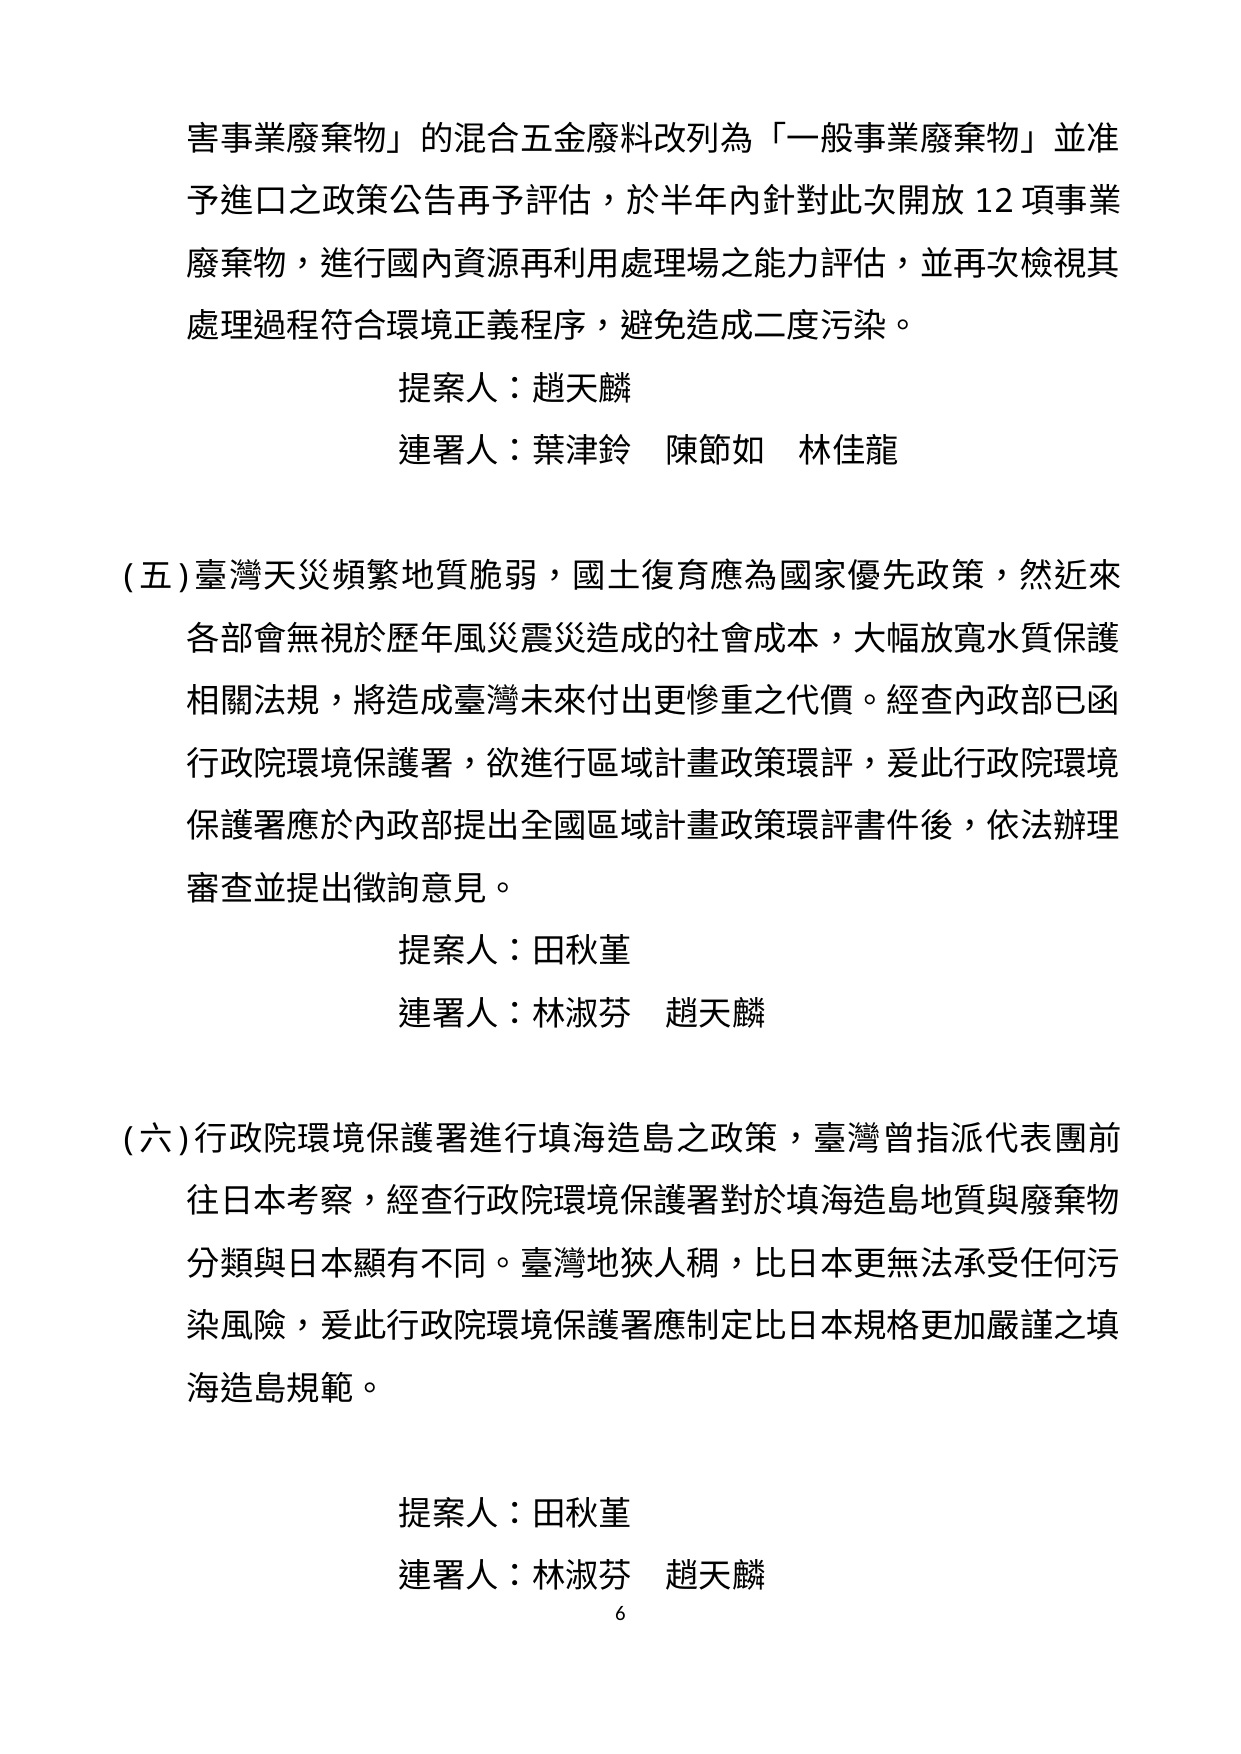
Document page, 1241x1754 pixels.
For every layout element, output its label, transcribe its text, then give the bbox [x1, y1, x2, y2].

text (五)臺灣天災頻繁地質脆弱，國土復育應為國家優先政策，然近來各部會無視於歷年風災震災造成的社會成本，大幅放寬水質保護相關法規，將造成臺灣未來付出更慘重之代價。經查內政部已函行政院環境保護署，欲進行區域計畫政策環評，爰此行政院環境保護署應於內政部提出全國區域計畫政策環評書件後，依法辦理審查並提出徵詢意見。 [118, 532, 1122, 907]
text 提案人：田秋堇 [117, 1469, 1122, 1532]
text (六)行政院環境保護署進行填海造島之政策，臺灣曾指派代表團前往日本考察，經查行政院環境保護署對於填海造島地質與廢棄物分類與日本顯有不同。臺灣地狹人稠，比日本更無法承受任何污染風險，爰此行政院環境保護署應制定比日本規格更加嚴謹之填海造島規範。 [118, 1094, 1122, 1407]
text 提案人：田秋堇 [117, 907, 1122, 969]
text 連署人：林淑芬 趙天麟 [117, 1532, 1122, 1594]
text (四)行政院環境保護署預計修正《有害事業廢棄物認定標準》，將12項於處理/輸出入階段被列為「有害事業廢棄物」的混合五金廢料未來將改列為「一般事業廢棄物」而准予進口，然考量我國國土面積小，且既有國內事業廢棄物已經帶來極大環境負擔，據監察院調查顯示，截至9月底，廢棄物非法棄置場址數共389處，其中仍持續列管尚有250處，廢棄物棄置總面積約175.535公頃，堆置掩埋總體積約達1,250萬立方公尺。至今列管場址查獲污染行為人的比率僅11%，另外的89%場址清理經費政府求償無門，不肖業者為省廢棄物清理經費，大肆非法棄置，未來若開放混合五金廢料進口，其污染情況恐將更加惡化，爰請行政院環境保護署立即將12項於處理/輸出入階段被列為「有害事業廢棄物」的混合五金廢料改列為「一般事業廢棄物」並准予進口之政策公告再予評估，於半年內針對此次開放12項事業廢棄物，進行國內資源再利用處理場之能力評估，並再次檢視其處理過程符合環境正義程序，避免造成二度污染。 [118, 94, 1122, 344]
text 連署人：葉津鈴 陳節如 林佳龍 [117, 407, 1122, 469]
text 連署人：林淑芬 趙天麟 [117, 969, 1122, 1032]
text 提案人：趙天麟 [117, 344, 1122, 407]
